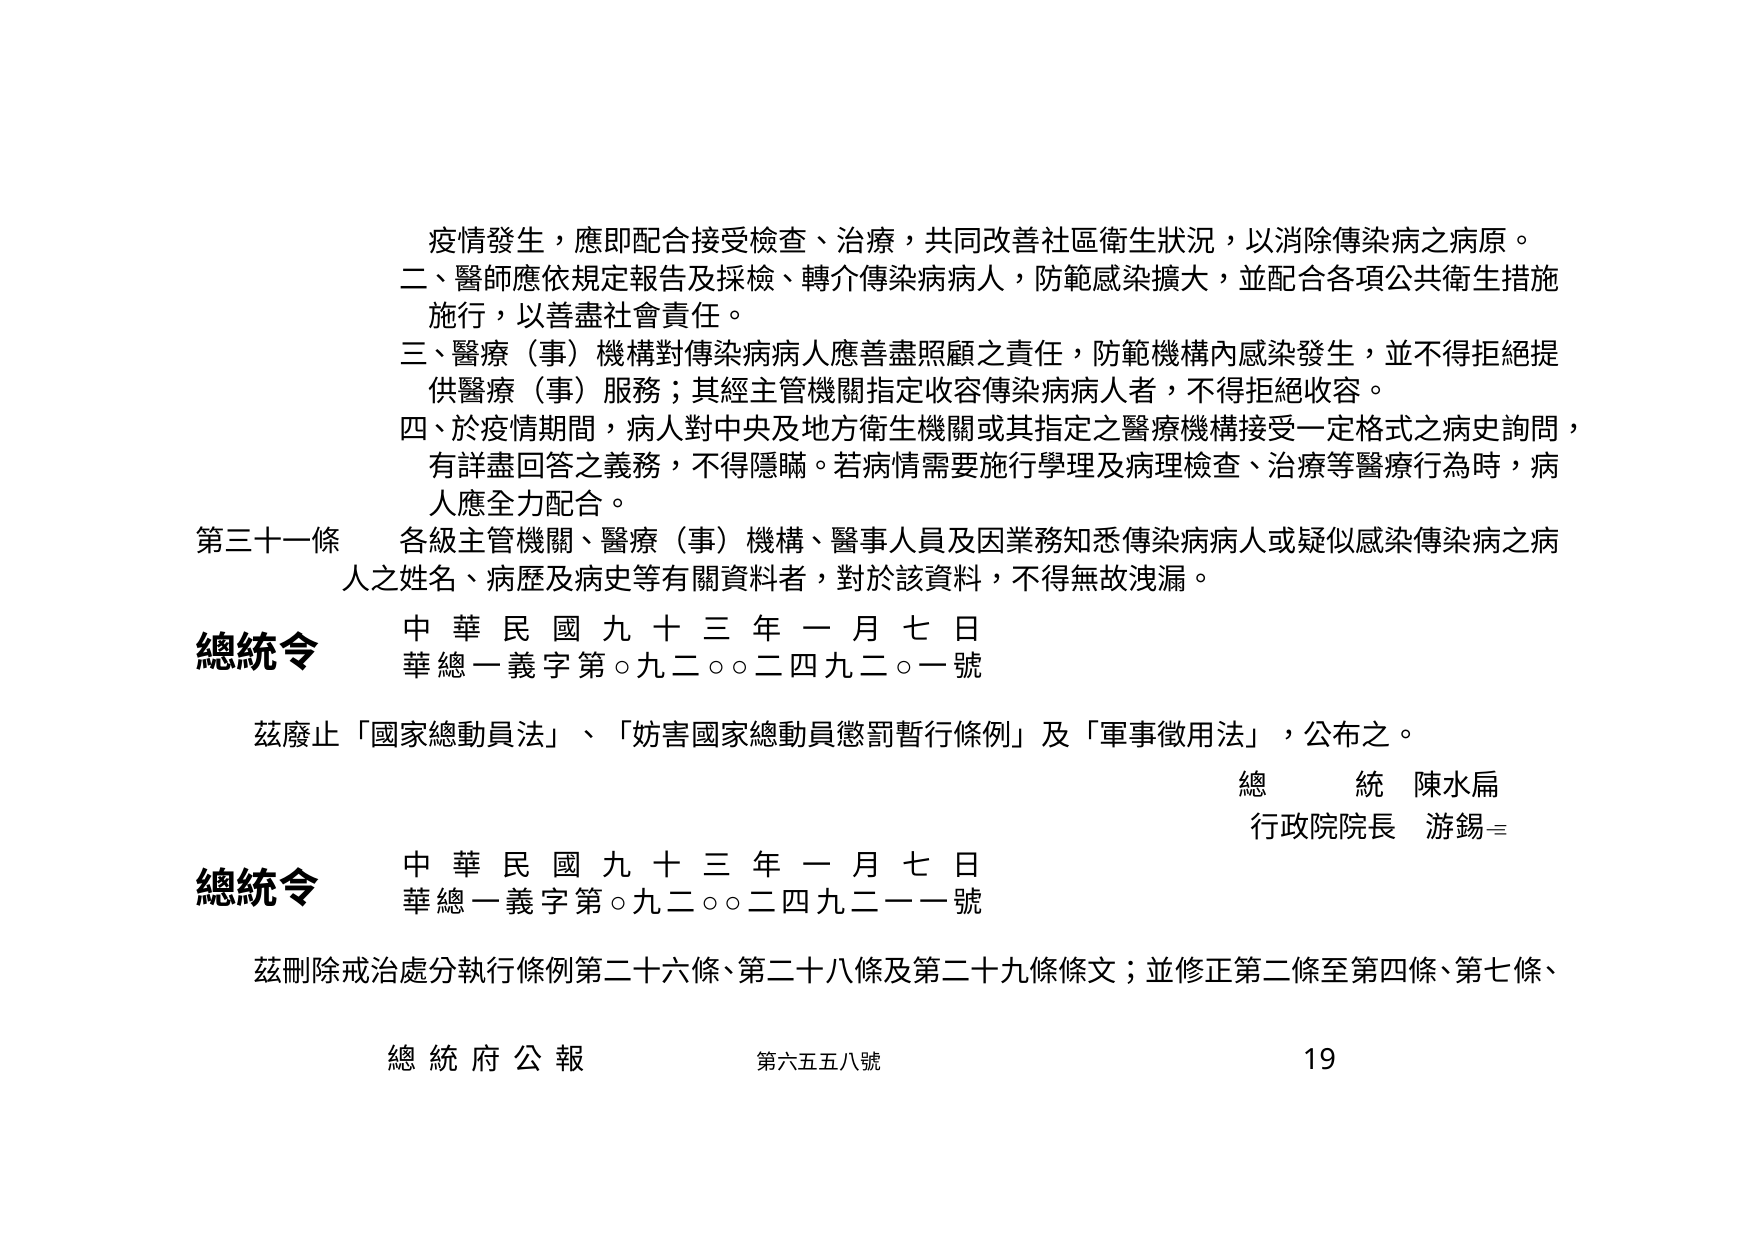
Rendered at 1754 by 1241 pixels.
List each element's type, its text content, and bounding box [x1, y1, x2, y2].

text 第三十一條 各級主管機關、醫療（事）機構、醫事人員及因業務知悉傳染病病人或疑似感染傳染病之病人之姓名、病歷及病史等有關資料者，對於該資料，不得無故洩漏。 [195, 522, 1559, 597]
text 總 統 陳水扁 [195, 765, 1501, 803]
table_header 中華民國九十三年一月七日 華總一義字第○九二○○二四九二○一號 [399, 609, 986, 715]
text 茲刪除戒治處分執行條例第二十六條、第二十八條及第二十九條條文；並修正第二條至第四條、第七條、第十一條、第十七條、第十八條、第二十一條、第二十二條、第二十五條、第三十條及第三十二條條文，公布之。 [195, 952, 1559, 989]
text 三、醫療（事）機構對傳染病病人應善盡照顧之責任，防範機構內感染發生，並不得拒絕提供醫療（事）服務；其經主管機關指定收容傳染病病人者，不得拒絕收容。 [399, 334, 1559, 409]
text 四、於疫情期間，病人對中央及地方衛生機關或其指定之醫療機構接受一定格式之病史詢問，有詳盡回答之義務，不得隱瞞。若病情需要施行學理及病理檢查、治療等醫療行為時，病人應全力配合。 [399, 409, 1559, 522]
table_header 中華民國九十三年一月七日 華總一義字第○九二○○二四九二一一號 [399, 845, 986, 952]
text 二、醫師應依規定報告及採檢、轉介傳染病病人，防範感染擴大，並配合各項公共衛生措施施行，以善盡社會責任。 [399, 259, 1559, 334]
text 行政院院長 游錫 [195, 808, 1501, 845]
text 疫情發生，應即配合接受檢查、治療，共同改善社區衛生狀況，以消除傳染病之病原。 [399, 222, 1559, 259]
text 茲廢止「國家總動員法」、「妨害國家總動員懲罰暫行條例」及「軍事徵用法」，公布之。 [195, 715, 1559, 753]
table_header 總統令 [192, 609, 399, 715]
table_header 總統令 [192, 845, 399, 952]
